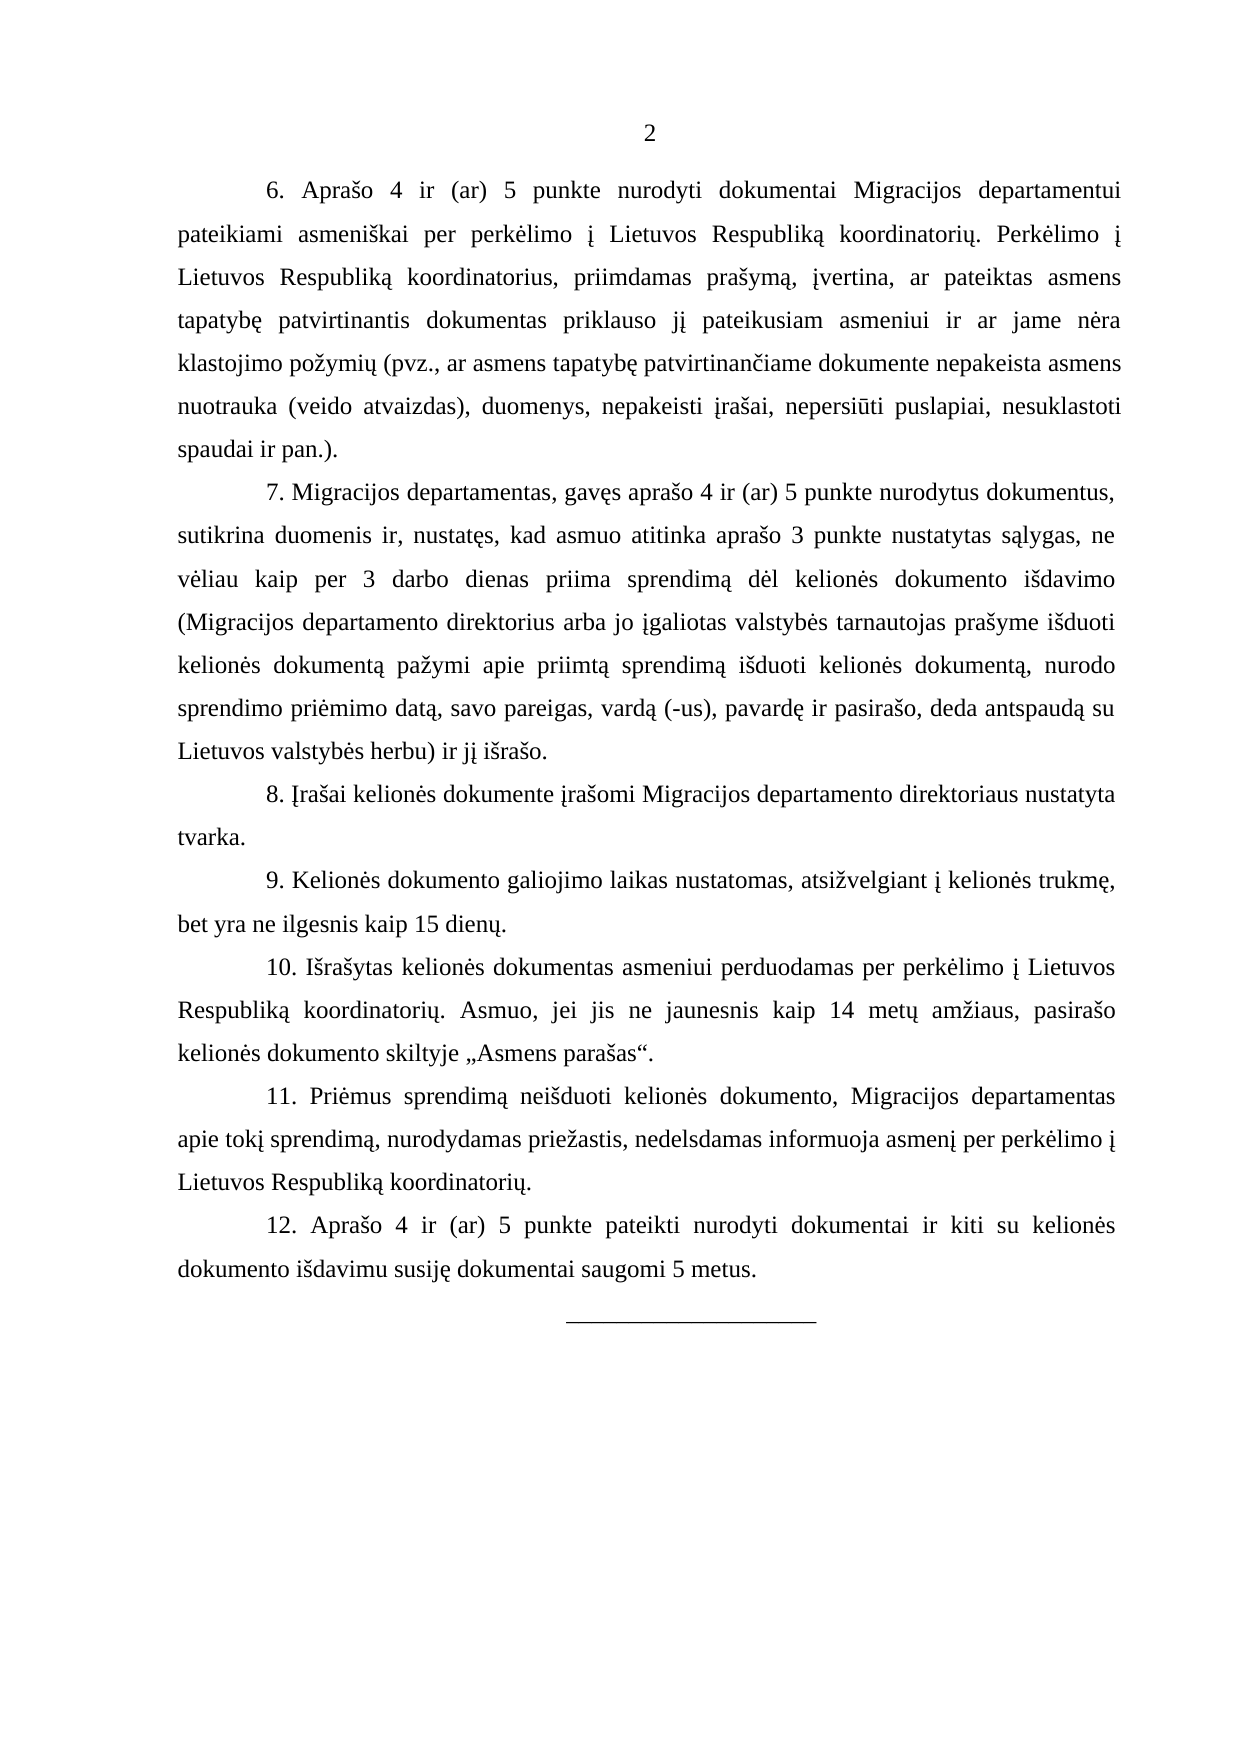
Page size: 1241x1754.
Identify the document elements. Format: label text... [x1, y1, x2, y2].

text 12. Aprašo 4 ir (ar) 5 punkte pateikti nurodyti dokumentai ir kiti su kelionės dokumento išdavimu susiję dokumentai saugomi 5 metus. [177, 1211, 1116, 1282]
text 8. Įrašai kelionės dokumente įrašomi Migracijos departamento direktoriaus nustatyta tvarka. [177, 779, 1116, 851]
text 6. Aprašo 4 ir (ar) 5 punkte nurodyti dokumentai Migracijos departamentui pateikiami asmeniškai per perkėlimo į Lietuvos Respubliką koordinatorių. Perkėlimo į Lietuvos Respubliką koordinatorius, priimdamas prašymą, įvertina, ar pateiktas asmens tapatybę patvirtinantis dokumentas priklauso jį pateikusiam asmeniui ir ar jame nėra klastojimo požymių (pvz., ar asmens tapatybę patvirtinančiame dokumente nepakeista asmens nuotrauka (veido atvaizdas), duomenys, nepakeisti įrašai, nepersiūti puslapiai, nesuklastoti spaudai ir pan.). [177, 176, 1122, 463]
text 11. Priėmus sprendimą neišduoti kelionės dokumento, Migracijos departamentas apie tokį sprendimą, nurodydamas priežastis, nedelsdamas informuoja asmenį per perkėlimo į Lietuvos Respubliką koordinatorių. [177, 1081, 1116, 1196]
text 7. Migracijos departamentas, gavęs aprašo 4 ir (ar) 5 punkte nurodytus dokumentus, sutikrina duomenis ir, nustatęs, kad asmuo atitinka aprašo 3 punkte nustatytas sąlygas, ne vėliau kaip per 3 darbo dienas priima sprendimą dėl kelionės dokumento išdavimo (Migracijos departamento direktorius arba jo įgaliotas valstybės tarnautojas prašyme išduoti kelionės dokumentą pažymi apie priimtą sprendimą išduoti kelionės dokumentą, nurodo sprendimo priėmimo datą, savo pareigas, vardą (-us), pavardę ir pasirašo, deda antspaudą su Lietuvos valstybės herbu) ir jį išrašo. [177, 477, 1116, 765]
text 9. Kelionės dokumento galiojimo laikas nustatomas, atsižvelgiant į kelionės trukmę, bet yra ne ilgesnis kaip 15 dienų. [177, 866, 1116, 937]
text ____________________ [177, 1297, 1116, 1326]
text 10. Išrašytas kelionės dokumentas asmeniui perduodamas per perkėlimo į Lietuvos Respubliką koordinatorių. Asmuo, jei jis ne jaunesnis kaip 14 metų amžiaus, pasirašo kelionės dokumento skiltyje „Asmens parašas“. [177, 952, 1116, 1067]
